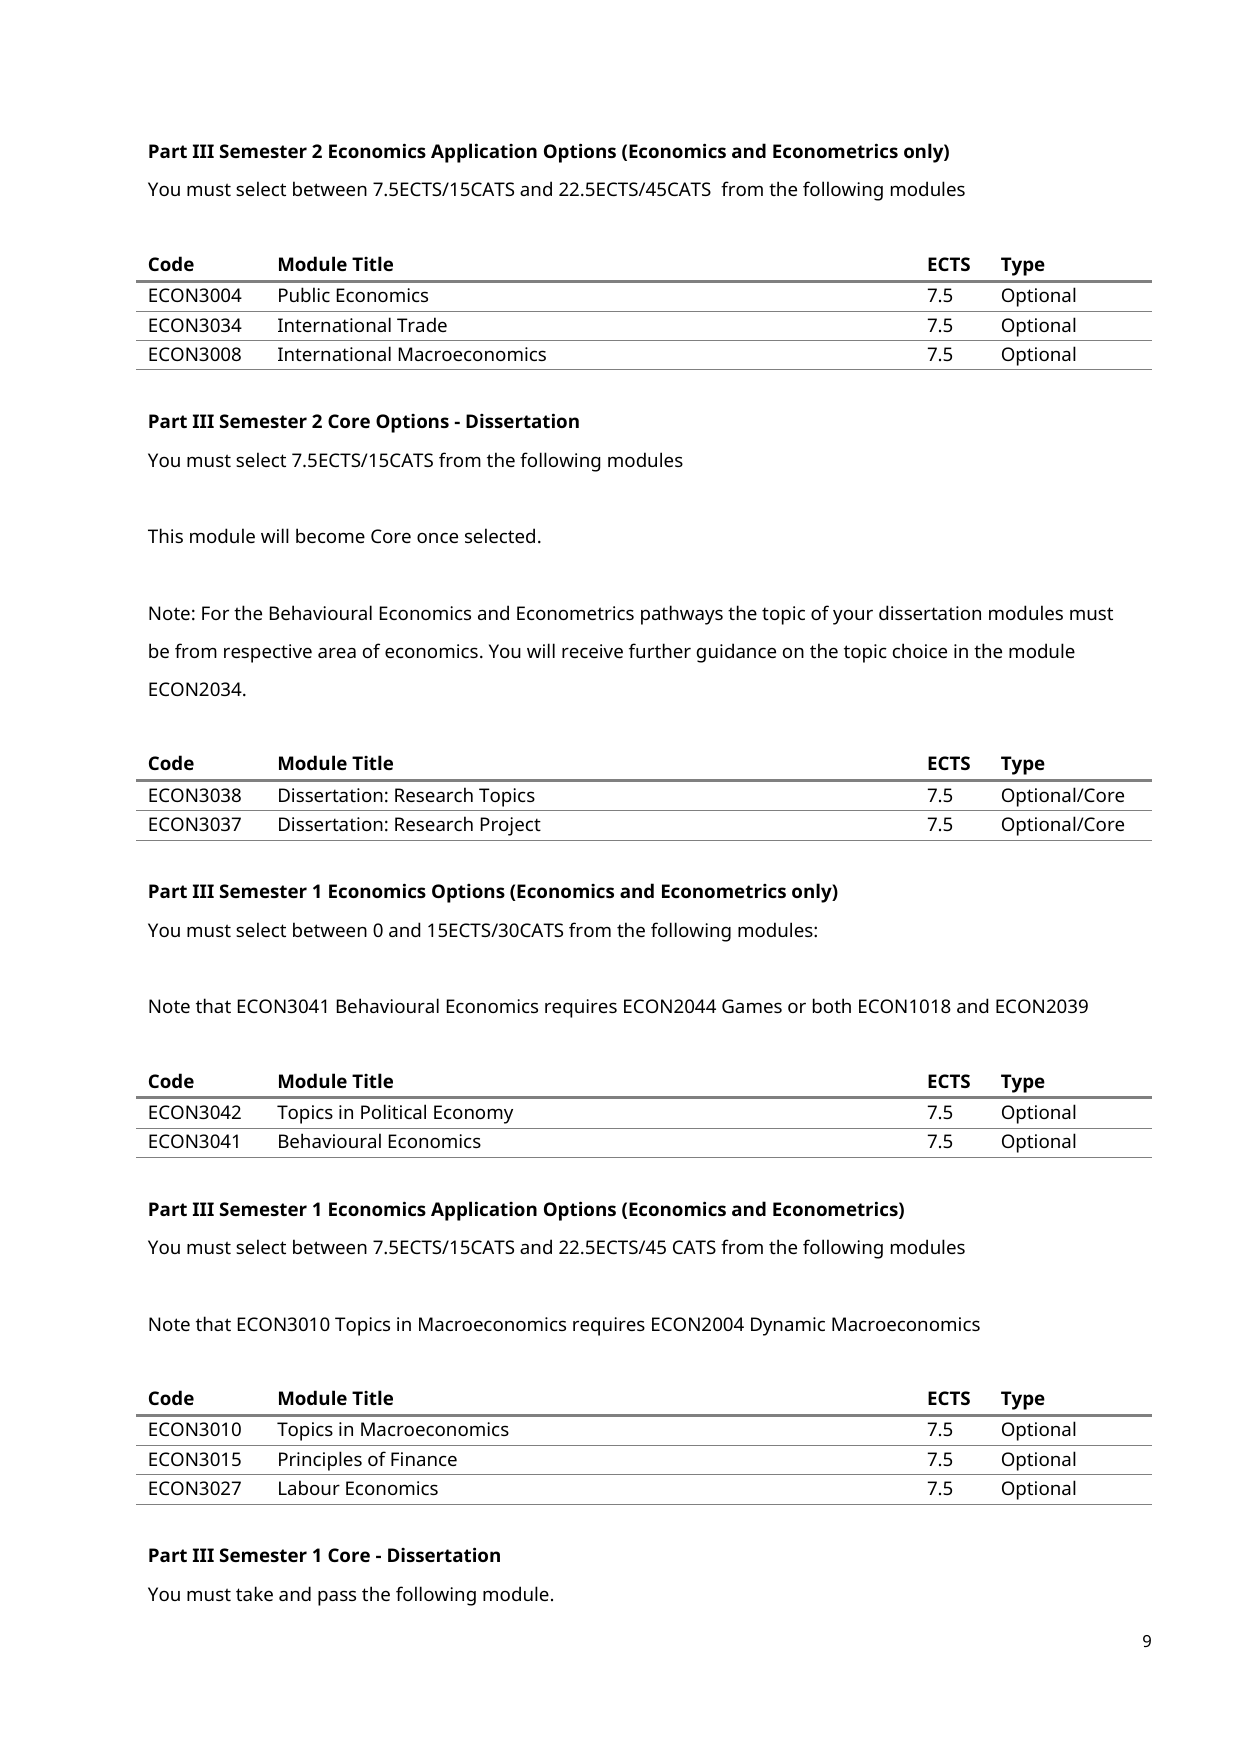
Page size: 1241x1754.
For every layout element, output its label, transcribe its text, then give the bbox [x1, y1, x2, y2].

table_cell ECTS [916, 251, 989, 279]
table_cell ECON3004 [136, 283, 266, 311]
table_cell Code [136, 1385, 266, 1413]
table_cell ECON3008 [136, 341, 266, 369]
table_cell Code [136, 1068, 266, 1096]
table_cell Optional [989, 1417, 1152, 1445]
table_cell Code [136, 251, 266, 279]
table_cell Part III Semester 1 Core - Dissertation You must take and pass the following module. [136, 1505, 1152, 1606]
table_cell ECON3038 [136, 782, 266, 810]
table_cell Module Title [266, 1068, 916, 1096]
table_cell Module Title [266, 751, 916, 779]
table_cell ECON3015 [136, 1446, 266, 1474]
table_cell 7.5 [916, 782, 989, 810]
table_cell Dissertation: Research Project [266, 811, 916, 839]
table_cell ECTS [916, 1385, 989, 1413]
table_cell 7.5 [916, 1446, 989, 1474]
table_cell 7.5 [916, 341, 989, 369]
table_cell Optional/Core [989, 811, 1152, 839]
table_cell Part III Semester 2 Core Options - Dissertation You must select 7.5ECTS/15CATS from the following modules This module will become Core once selected. Note: For the Behavioural Economics and Econometrics pathways the topic of your dissertation modules must be from respective area of economics. You will receive further guidance on the topic choice in the module ECON2034. [136, 370, 1152, 751]
table_cell Optional/Core [989, 782, 1152, 810]
table_cell Optional [989, 283, 1152, 311]
table_cell Public Economics [266, 283, 916, 311]
table_cell 7.5 [916, 1475, 989, 1503]
table_cell Topics in Political Economy [266, 1099, 916, 1128]
table_cell Principles of Finance [266, 1446, 916, 1474]
table_cell ECON3042 [136, 1099, 266, 1128]
table_cell ECON3027 [136, 1475, 266, 1503]
table_cell Labour Economics [266, 1475, 916, 1503]
table_cell 7.5 [916, 1129, 989, 1157]
table_cell Module Title [266, 251, 916, 279]
table_cell Topics in Macroeconomics [266, 1417, 916, 1445]
table_cell Behavioural Economics [266, 1129, 916, 1157]
table_cell Optional [989, 341, 1152, 369]
table_cell 7.5 [916, 1099, 989, 1128]
table_cell 7.5 [916, 312, 989, 340]
table_cell International Trade [266, 312, 916, 340]
table_cell 7.5 [916, 811, 989, 839]
table_cell ECON3034 [136, 312, 266, 340]
table_cell Optional [989, 1475, 1152, 1503]
table_cell Type [989, 1385, 1152, 1413]
table_cell ECON3041 [136, 1129, 266, 1157]
table_cell ECTS [916, 1068, 989, 1096]
table_cell Code [136, 751, 266, 779]
table_cell ECON3037 [136, 811, 266, 839]
table_cell Part III Semester 2 Economics Application Options (Economics and Econometrics only) You must select between 7.5ECTS/15CATS and 22.5ECTS/45CATS from the following modules [136, 99, 1152, 251]
table_cell Type [989, 251, 1152, 279]
table_cell Module Title [266, 1385, 916, 1413]
table_cell International Macroeconomics [266, 341, 916, 369]
table_cell Optional [989, 1099, 1152, 1128]
table_cell Dissertation: Research Topics [266, 782, 916, 810]
table_cell Type [989, 1068, 1152, 1096]
table_cell Part III Semester 1 Economics Application Options (Economics and Econometrics) You must select between 7.5ECTS/15CATS and 22.5ECTS/45 CATS from the following modules Note that ECON3010 Topics in Macroeconomics requires ECON2004 Dynamic Macroeconomics [136, 1158, 1152, 1385]
table_cell ECTS [916, 751, 989, 779]
table_cell Optional [989, 1446, 1152, 1474]
table_cell Type [989, 751, 1152, 779]
table_cell 7.5 [916, 1417, 989, 1445]
table_cell 7.5 [916, 283, 989, 311]
table_cell Optional [989, 1129, 1152, 1157]
table_cell ECON3010 [136, 1417, 266, 1445]
table_cell Part III Semester 1 Economics Options (Economics and Econometrics only) You must select between 0 and 15ECTS/30CATS from the following modules: Note that ECON3041 Behavioural Economics requires ECON2044 Games or both ECON1018 and ECON2039 [136, 841, 1152, 1068]
table_cell Optional [989, 312, 1152, 340]
